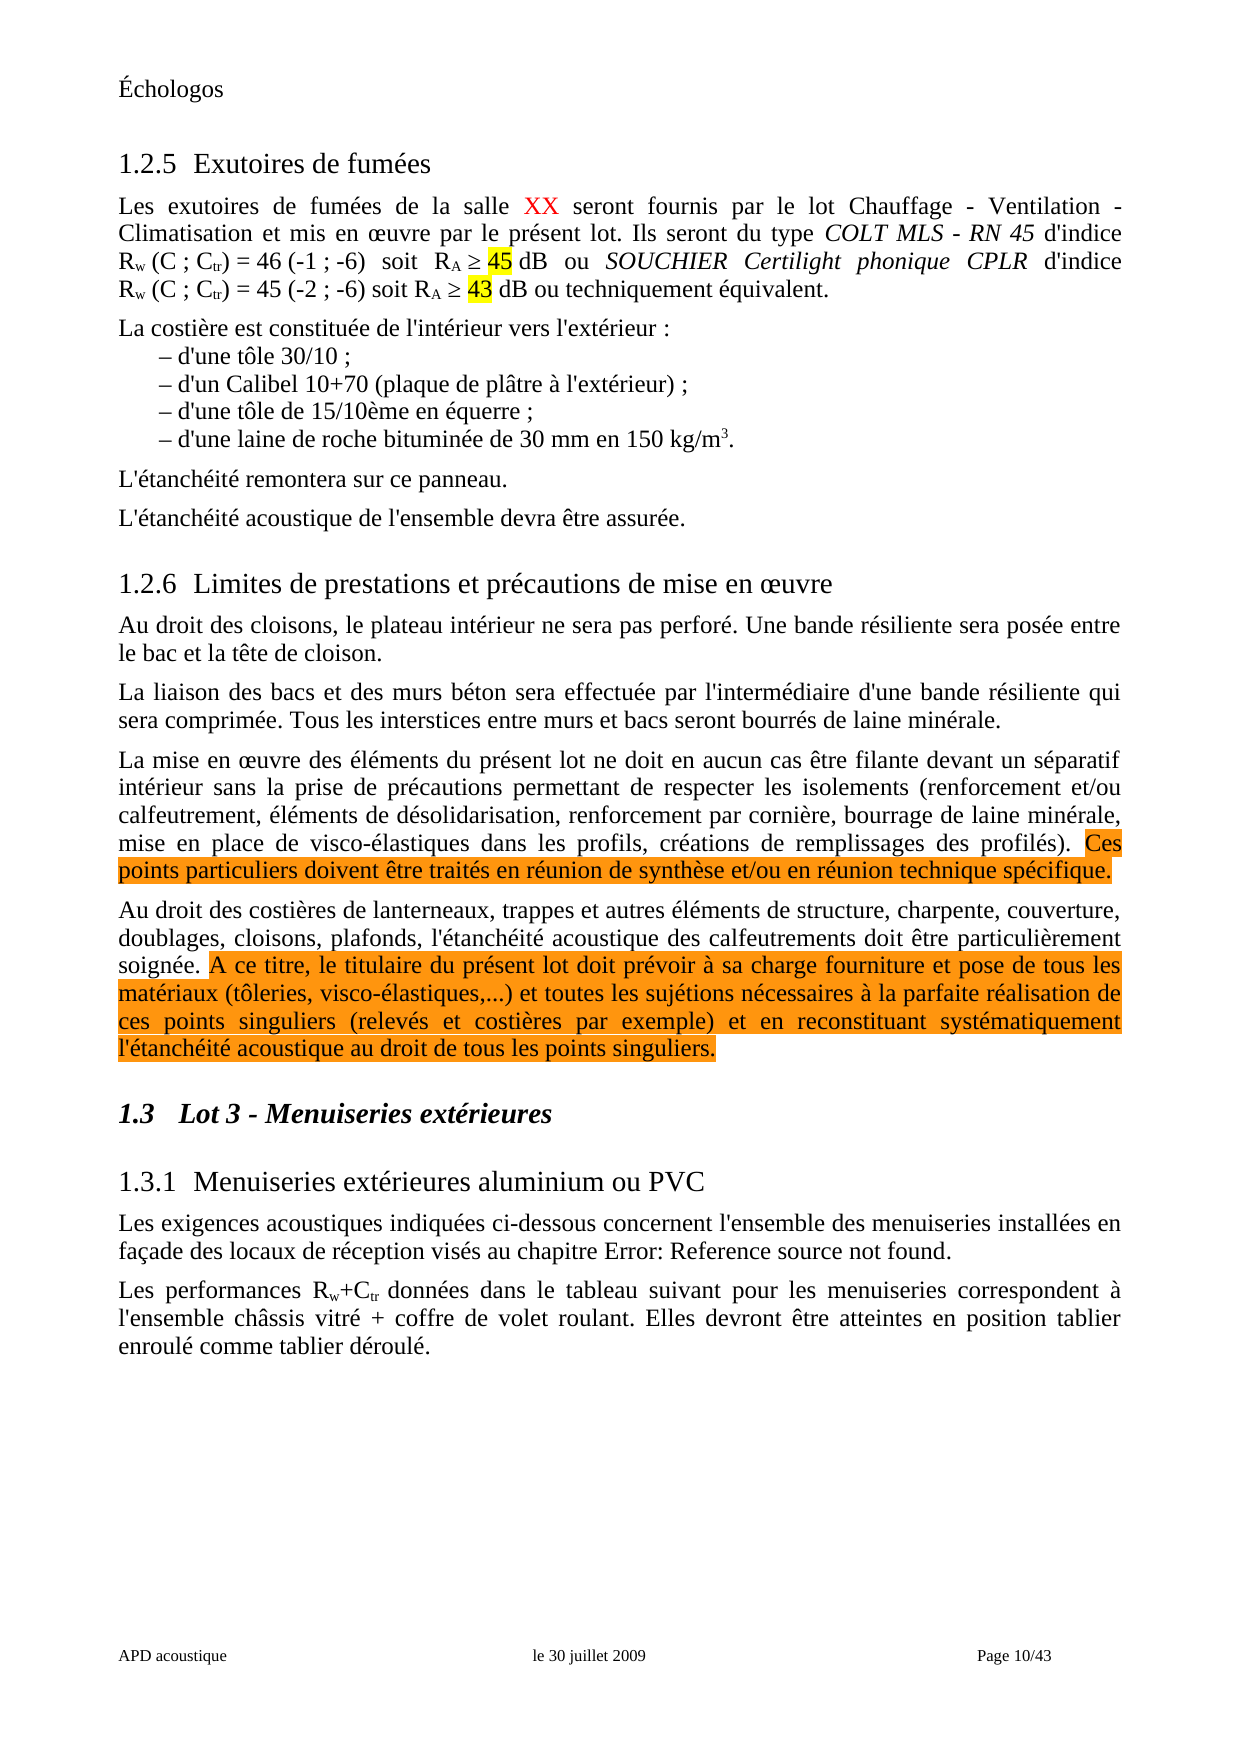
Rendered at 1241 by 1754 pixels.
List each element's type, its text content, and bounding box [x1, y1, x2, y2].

text – d'un Calibel 10+70 (plaque de plâtre à l'extérieur) ; [159, 370, 1122, 397]
text La costière est constituée de l'intérieur vers l'extérieur : [118, 314, 1122, 342]
subtitle Lot 3 - Menuiseries extérieures [118, 1098, 1122, 1130]
text L'étanchéité acoustique de l'ensemble devra être assurée. [118, 504, 1122, 532]
subtitle Exutoires de fumées [118, 148, 1122, 180]
text Au droit des cloisons, le plateau intérieur ne sera pas perforé. Une bande résiliente sera posée entre le bac et la tête de cloison. [118, 611, 1122, 667]
text Les exutoires de fumées de la salle XX seront fournis par le lot Chauffage - Ventilation - Climatisation et mis en œuvre par le présent lot. Ils seront du type COLT MLS - RN 45 d'indice Rw (C ; Ctr) = 46 (-1 ; -6) soit RA ≥ 45 dB ou SOUCHIER Certilight phonique CPLR d'indice Rw (C ; Ctr) = 45 (-2 ; -6) soit RA ≥ 43 dB ou techniquement équivalent. [118, 192, 1122, 303]
text Les performances Rw+Ctr données dans le tableau suivant pour les menuiseries correspondent à l'ensemble châssis vitré + coffre de volet roulant. Elles devront être atteintes en position tablier enroulé comme tablier déroulé. [118, 1277, 1122, 1360]
text – d'une tôle 30/10 ; [159, 342, 1122, 370]
subtitle Menuiseries extérieures aluminium ou PVC [118, 1165, 1122, 1198]
text L'étanchéité remontera sur ce panneau. [118, 465, 1122, 492]
text – d'une tôle de 15/10ème en équerre ; [159, 397, 1122, 425]
subtitle Limites de prestations et précautions de mise en œuvre [118, 567, 1122, 599]
text La liaison des bacs et des murs béton sera effectuée par l'intermédiaire d'une bande résiliente qui sera comprimée. Tous les interstices entre murs et bacs seront bourrés de laine minérale. [118, 678, 1122, 734]
text – d'une laine de roche bituminée de 30 mm en 150 kg/m3. [159, 425, 1122, 453]
text La mise en œuvre des éléments du présent lot ne doit en aucun cas être filante devant un séparatif intérieur sans la prise de précautions permettant de respecter les isolements (renforcement et/ou calfeutrement, éléments de désolidarisation, renforcement par cornière, bourrage de laine minérale, mise en place de visco-élastiques dans les profils, créations de remplissages des profilés). Ces points particuliers doivent être traités en réunion de synthèse et/ou en réunion technique spécifique. [118, 746, 1122, 884]
text Au droit des costières de lanterneaux, trappes et autres éléments de structure, charpente, couverture, doublages, cloisons, plafonds, l'étanchéité acoustique des calfeutrements doit être particulièrement soignée. A ce titre, le titulaire du présent lot doit prévoir à sa charge fourniture et pose de tous les matériaux (tôleries, visco-élastiques,...) et toutes les sujétions nécessaires à la parfaite réalisation de ces points singuliers (relevés et costières par exemple) et en reconstituant systématiquement l'étanchéité acoustique au droit de tous les points singuliers. [118, 896, 1122, 1062]
text Les exigences acoustiques indiquées ci-dessous concernent l'ensemble des menuiseries installées en façade des locaux de réception visés au chapitre Erreur : source de la référence non trouvée. [118, 1209, 1122, 1265]
